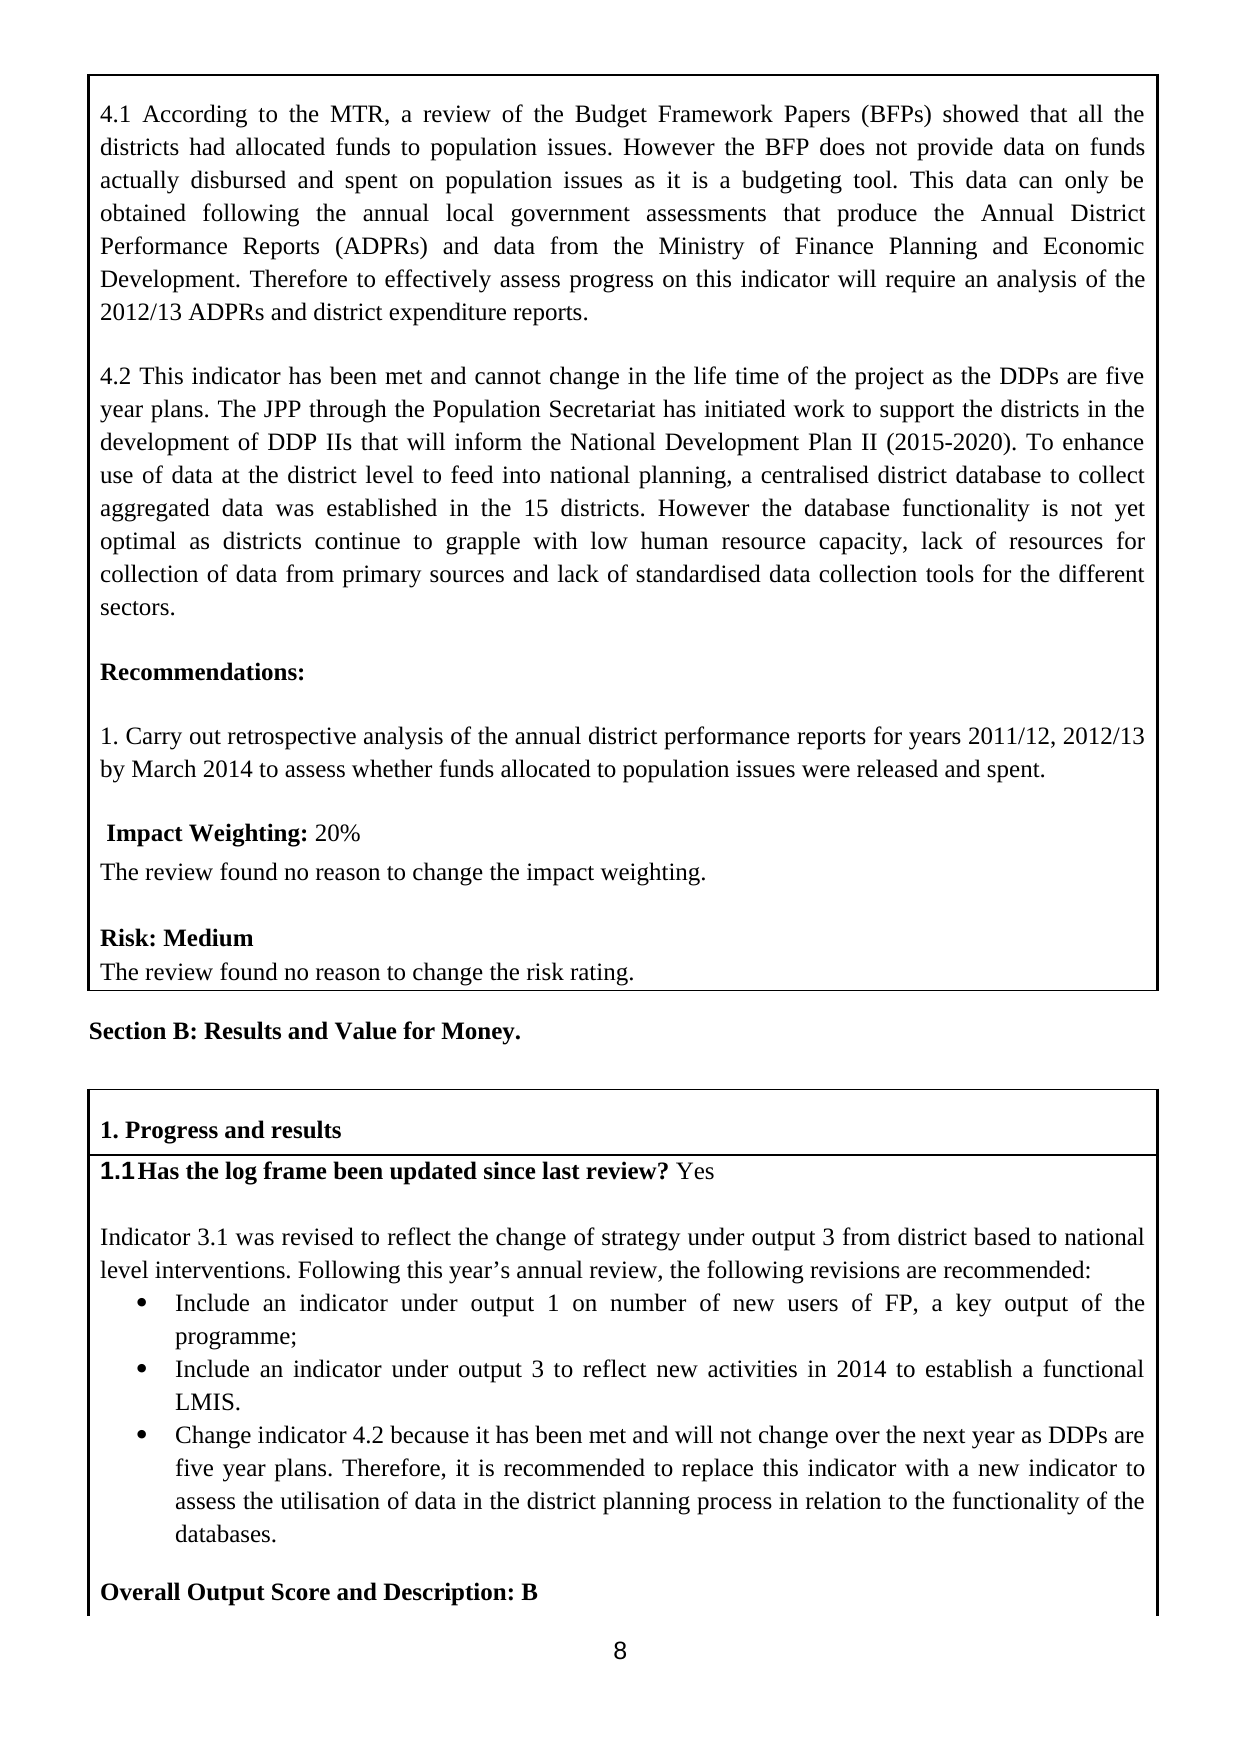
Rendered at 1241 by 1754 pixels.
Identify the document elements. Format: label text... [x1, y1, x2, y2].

subtitle Section B: Results and Value for Money. [89, 1016, 1152, 1045]
table_header 1. Progress and results [90, 1090, 1156, 1154]
table_cell 4.1 According to the MTR, a review of the Budget Framework Papers (BFPs) showed that all the districts had allocated funds to population issues. However the BFP does not provide data on funds actually disbursed and spent on population issues as it is a budgeting tool. This data can only be obtained following the annual local government assessments that produce the Annual District Performance Reports (ADPRs) and data from the Ministry of Finance Planning and Economic Development. Therefore to effectively assess progress on this indicator will require an analysis of the 2012/13 ADPRs and district expenditure reports. 4.2 This indicator has been met and cannot change in the life time of the project as the DDPs are five year plans. The JPP through the Population Secretariat has initiated work to support the districts in the development of DDP IIs that will inform the National Development Plan II (2015-2020). To enhance use of data at the district level to feed into national planning, a centralised district database to collect aggregated data was established in the 15 districts. However the database functionality is not yet optimal as districts continue to grapple with low human resource capacity, lack of resources for collection of data from primary sources and lack of standardised data collection tools for the different sectors. Recommendations: 1. Carry out retrospective analysis of the annual district performance reports for years 2011/12, 2012/13 by March 2014 to assess whether funds allocated to population issues were released and spent. Impact Weighting: 20% The review found no reason to change the impact weighting. Risk: Medium The review found no reason to change the risk rating. [90, 76, 1156, 989]
table_cell Has the log frame been updated since last review? Yes Indicator 3.1 was revised to reflect the change of strategy under output 3 from district based to national level interventions. Following this year’s annual review, the following revisions are recommended: Include an indicator under output 1 on number of new users of FP, a key output of the programme; Include an indicator under output 3 to reflect new activities in 2014 to establish a functional LMIS. Change indicator 4.2 because it has been met and will not change over the next year as DDPs are five year plans. Therefore, it is recommended to replace this indicator with a new indicator to assess the utilisation of data in the district planning process in relation to the functionality of the databases. Overall Output Score and Description: B [90, 1156, 1156, 1616]
